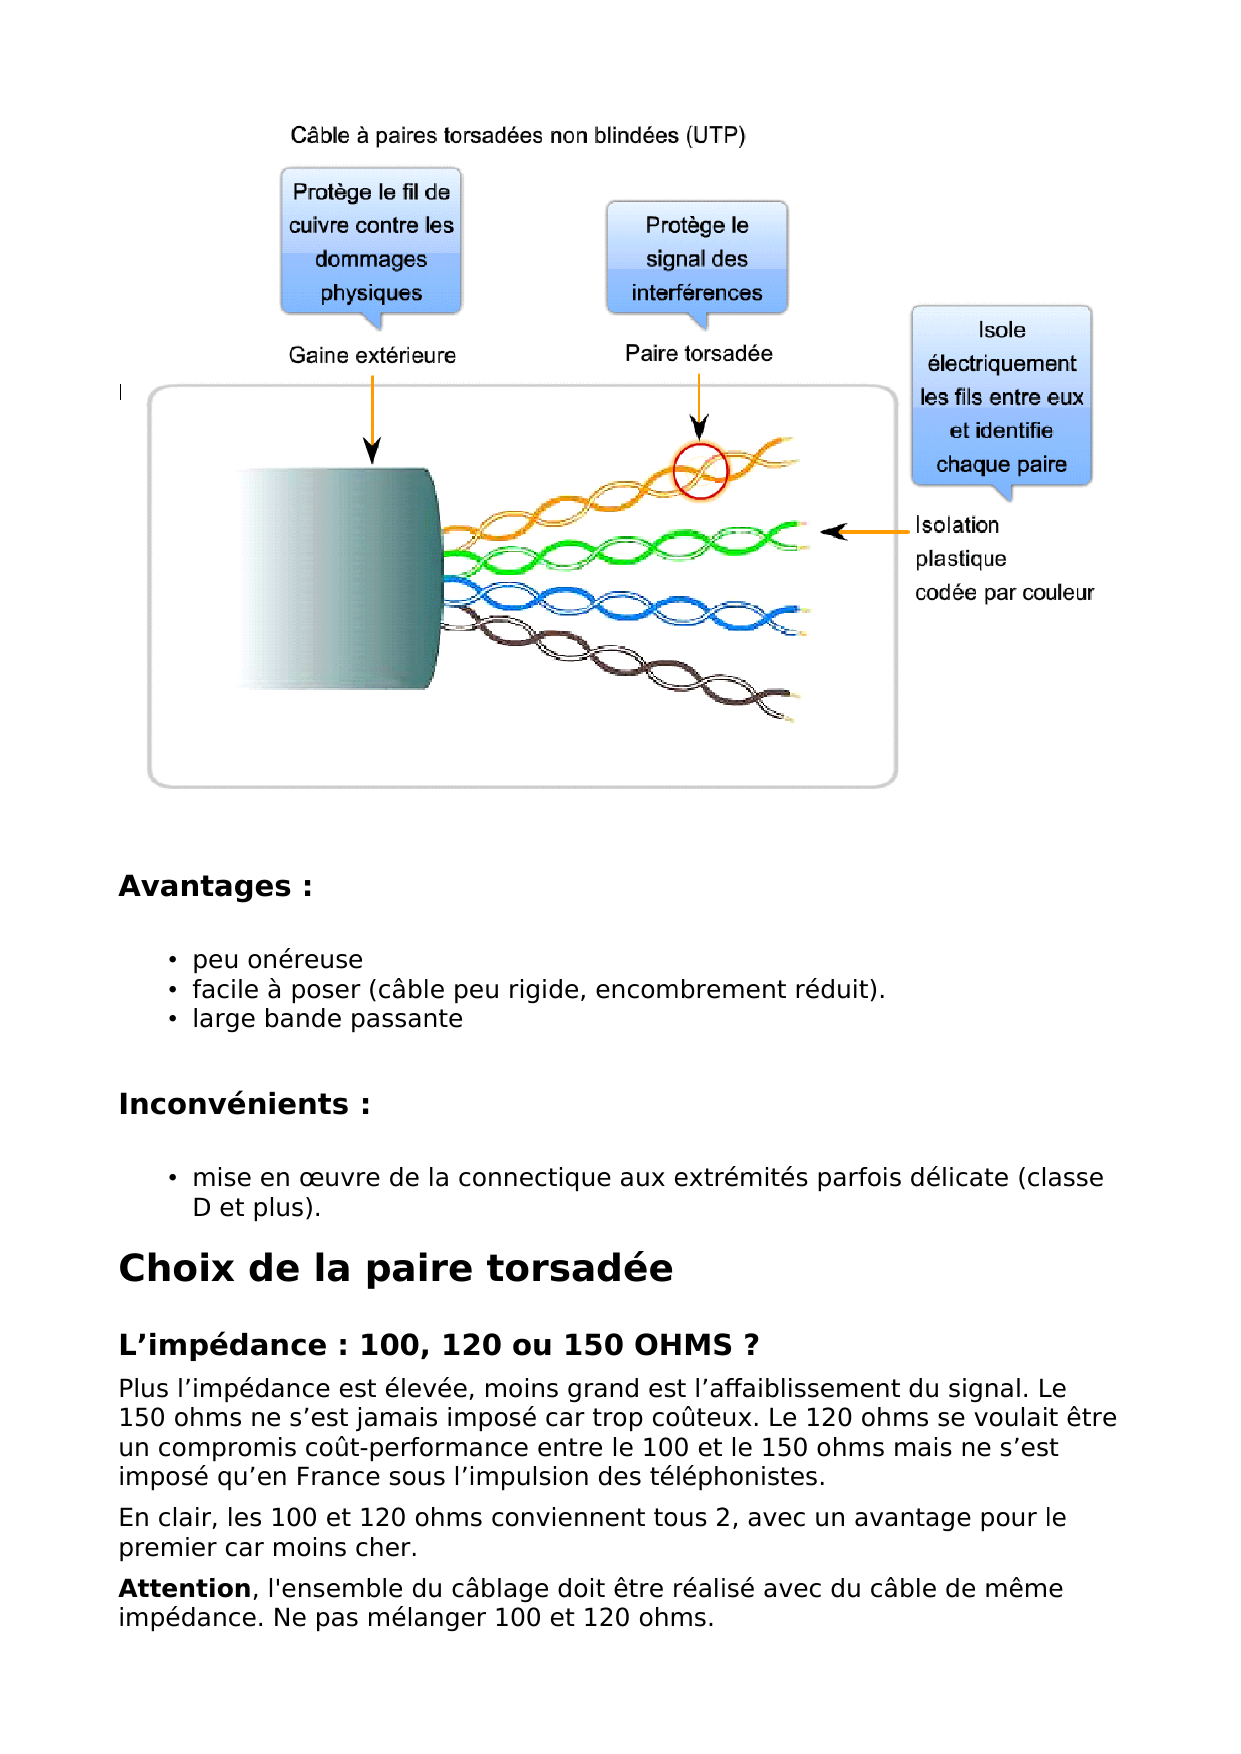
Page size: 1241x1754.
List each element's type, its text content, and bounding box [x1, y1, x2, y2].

subtitle Choix de la paire torsadée [118, 1247, 1122, 1291]
list large bande passante [177, 1004, 1122, 1033]
picture [118, 118, 1123, 803]
list peu onéreuse [177, 946, 1122, 975]
text En clair, les 100 et 120 ohms conviennent tous 2, avec un avantage pour le premier car moins cher. [118, 1504, 1122, 1562]
list facile à poser (câble peu rigide, encombrement réduit). [177, 975, 1122, 1004]
text Plus l’impédance est élevée, moins grand est l’affaiblissement du signal. Le 150 ohms ne s’est jamais imposé car trop coûteux. Le 120 ohms se voulait être un compromis coût-performance entre le 100 et le 150 ohms mais ne s’est imposé qu’en France sous l’impulsion des téléphonistes. [118, 1374, 1122, 1491]
subtitle Avantages : [118, 870, 1122, 904]
subtitle Inconvénients : [118, 1088, 1122, 1122]
subtitle L’impédance : 100, 120 ou 150 OHMS ? [118, 1328, 1122, 1362]
list mise en œuvre de la connectique aux extrémités parfois délicate (classe D et plus). [177, 1163, 1122, 1222]
text Attention, l'ensemble du câblage doit être réalisé avec du câble de même impédance. Ne pas mélanger 100 et 120 ohms. [118, 1574, 1122, 1633]
